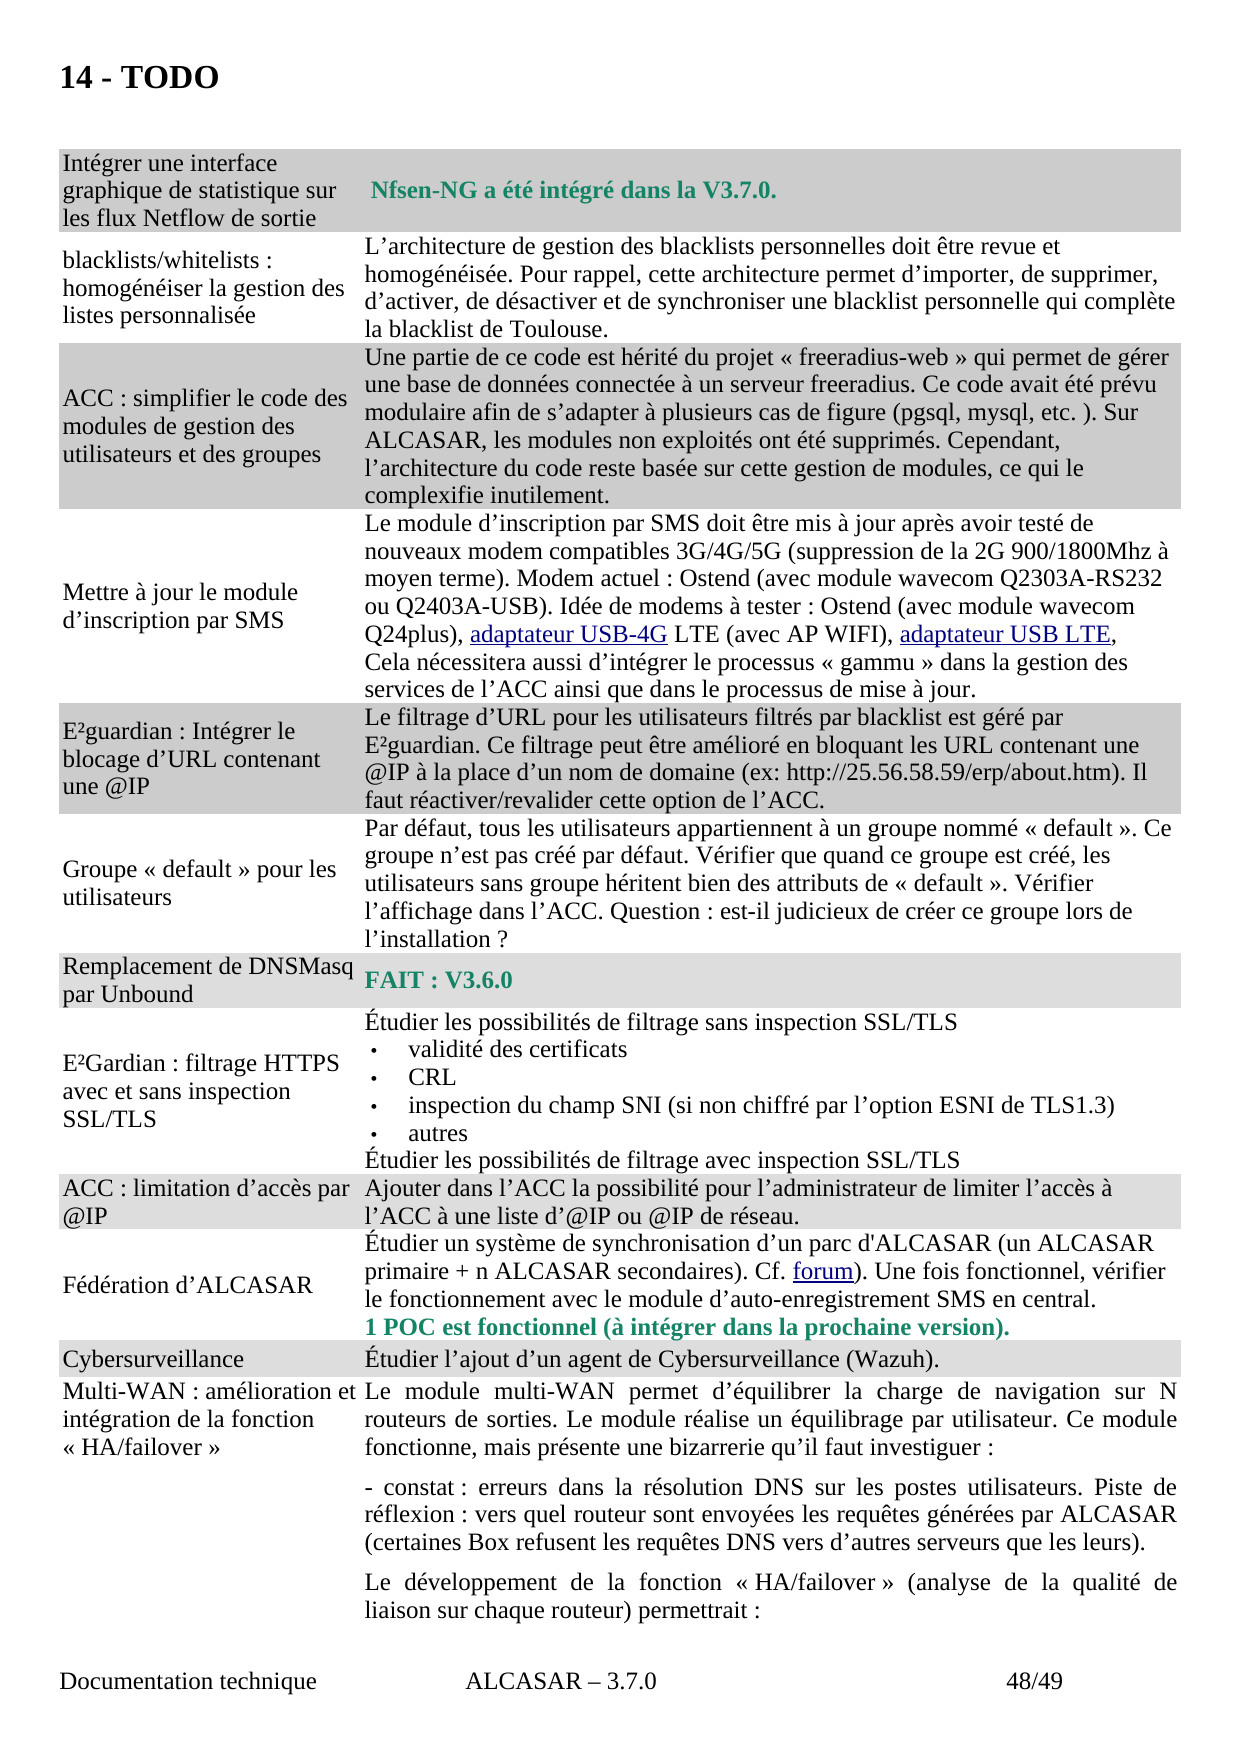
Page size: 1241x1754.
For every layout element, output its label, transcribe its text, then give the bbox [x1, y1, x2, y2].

table_cell FAIT : V3.6.0 [361, 953, 1181, 1008]
table_cell L’architecture de gestion des blacklists personnelles doit être revue et homogénéisée. Pour rappel, cette architecture permet d’importer, de supprimer, d’activer, de désactiver et de synchroniser une blacklist personnelle qui complète la blacklist de Toulouse. [361, 232, 1181, 343]
table_cell Par défaut, tous les utilisateurs appartiennent à un groupe nommé « default ». Ce groupe n’est pas créé par défaut. Vérifier que quand ce groupe est créé, les utilisateurs sans groupe héritent bien des attributs de « default ». Vérifier l’affichage dans l’ACC. Question : est-il judicieux de créer ce groupe lors de l’installation ? [361, 814, 1181, 952]
table_cell ACC : limitation d’accès par @IP [59, 1174, 361, 1229]
subtitle TODO [59, 59, 1181, 96]
table_cell E²Gardian : filtrage HTTPS avec et sans inspection SSL/TLS [59, 1008, 361, 1174]
table_header Intégrer une interface graphique de statistique sur les flux Netflow de sortie [59, 149, 361, 232]
table_cell Le module multi-WAN permet d’équilibrer la charge de navigation sur N routeurs de sorties. Le module réalise un équilibrage par utilisateur. Ce module fonctionne, mais présente une bizarrerie qu’il faut investiguer : - constat : erreurs dans la résolution DNS sur les postes utilisateurs. Piste de réflexion : vers quel routeur sont envoyées les requêtes générées par ALCASAR (certaines Box refusent les requêtes DNS vers d’autres serveurs que les leurs). Le développement de la fonction « HA/failover » (analyse de la qualité de liaison sur chaque routeur) permettrait : une alerte dans l’ACC le rééquilibrage dynamique de la charge [361, 1377, 1181, 1624]
table_cell Étudier les possibilités de filtrage sans inspection SSL/TLS validité des certificats CRL inspection du champ SNI (si non chiffré par l’option ESNI de TLS1.3) autres Étudier les possibilités de filtrage avec inspection SSL/TLS [361, 1008, 1181, 1174]
table_header Nfsen-NG a été intégré dans la V3.7.0. [361, 149, 1181, 232]
table_cell E²guardian : Intégrer le blocage d’URL contenant une @IP [59, 703, 361, 814]
table_cell Le filtrage d’URL pour les utilisateurs filtrés par blacklist est géré par E²guardian. Ce filtrage peut être amélioré en bloquant les URL contenant une @IP à la place d’un nom de domaine (ex: http://25.56.58.59/erp/about.htm). Il faut réactiver/revalider cette option de l’ACC. [361, 703, 1181, 814]
table_cell Remplacement de DNSMasq par Unbound [59, 953, 361, 1008]
table_cell Étudier l’ajout d’un agent de Cybersurveillance (Wazuh). [361, 1340, 1181, 1377]
table_cell Une partie de ce code est hérité du projet « freeradius-web » qui permet de gérer une base de données connectée à un serveur freeradius. Ce code avait été prévu modulaire afin de s’adapter à plusieurs cas de figure (pgsql, mysql, etc. ). Sur ALCASAR, les modules non exploités ont été supprimés. Cependant, l’architecture du code reste basée sur cette gestion de modules, ce qui le complexifie inutilement. [361, 343, 1181, 509]
table_cell Cybersurveillance [59, 1340, 361, 1377]
table_cell Fédération d’ALCASAR [59, 1230, 361, 1340]
table_cell blacklists/whitelists : homogénéiser la gestion des listes personnalisée [59, 232, 361, 343]
table_cell Mettre à jour le module d’inscription par SMS [59, 509, 361, 703]
table_cell ACC : simplifier le code des modules de gestion des utilisateurs et des groupes [59, 343, 361, 509]
table_cell Groupe « default » pour les utilisateurs [59, 814, 361, 952]
table_cell Étudier un système de synchronisation d’un parc d'ALCASAR (un ALCASAR primaire + n ALCASAR secondaires). Cf. forum). Une fois fonctionnel, vérifier le fonctionnement avec le module d’auto-enregistrement SMS en central. 1 POC est fonctionnel (à intégrer dans la prochaine version). [361, 1230, 1181, 1340]
table_cell Ajouter dans l’ACC la possibilité pour l’administrateur de limiter l’accès à l’ACC à une liste d’@IP ou @IP de réseau. [361, 1174, 1181, 1229]
table_cell Le module d’inscription par SMS doit être mis à jour après avoir testé de nouveaux modem compatibles 3G/4G/5G (suppression de la 2G 900/1800Mhz à moyen terme). Modem actuel : Ostend (avec module wavecom Q2303A-RS232 ou Q2403A-USB). Idée de modems à tester : Ostend (avec module wavecom Q24plus), adaptateur USB-4G LTE (avec AP WIFI), adaptateur USB LTE, Cela nécessitera aussi d’intégrer le processus « gammu » dans la gestion des services de l’ACC ainsi que dans le processus de mise à jour. [361, 509, 1181, 703]
table_cell Multi-WAN : amélioration et intégration de la fonction « HA/failover » [59, 1377, 361, 1624]
